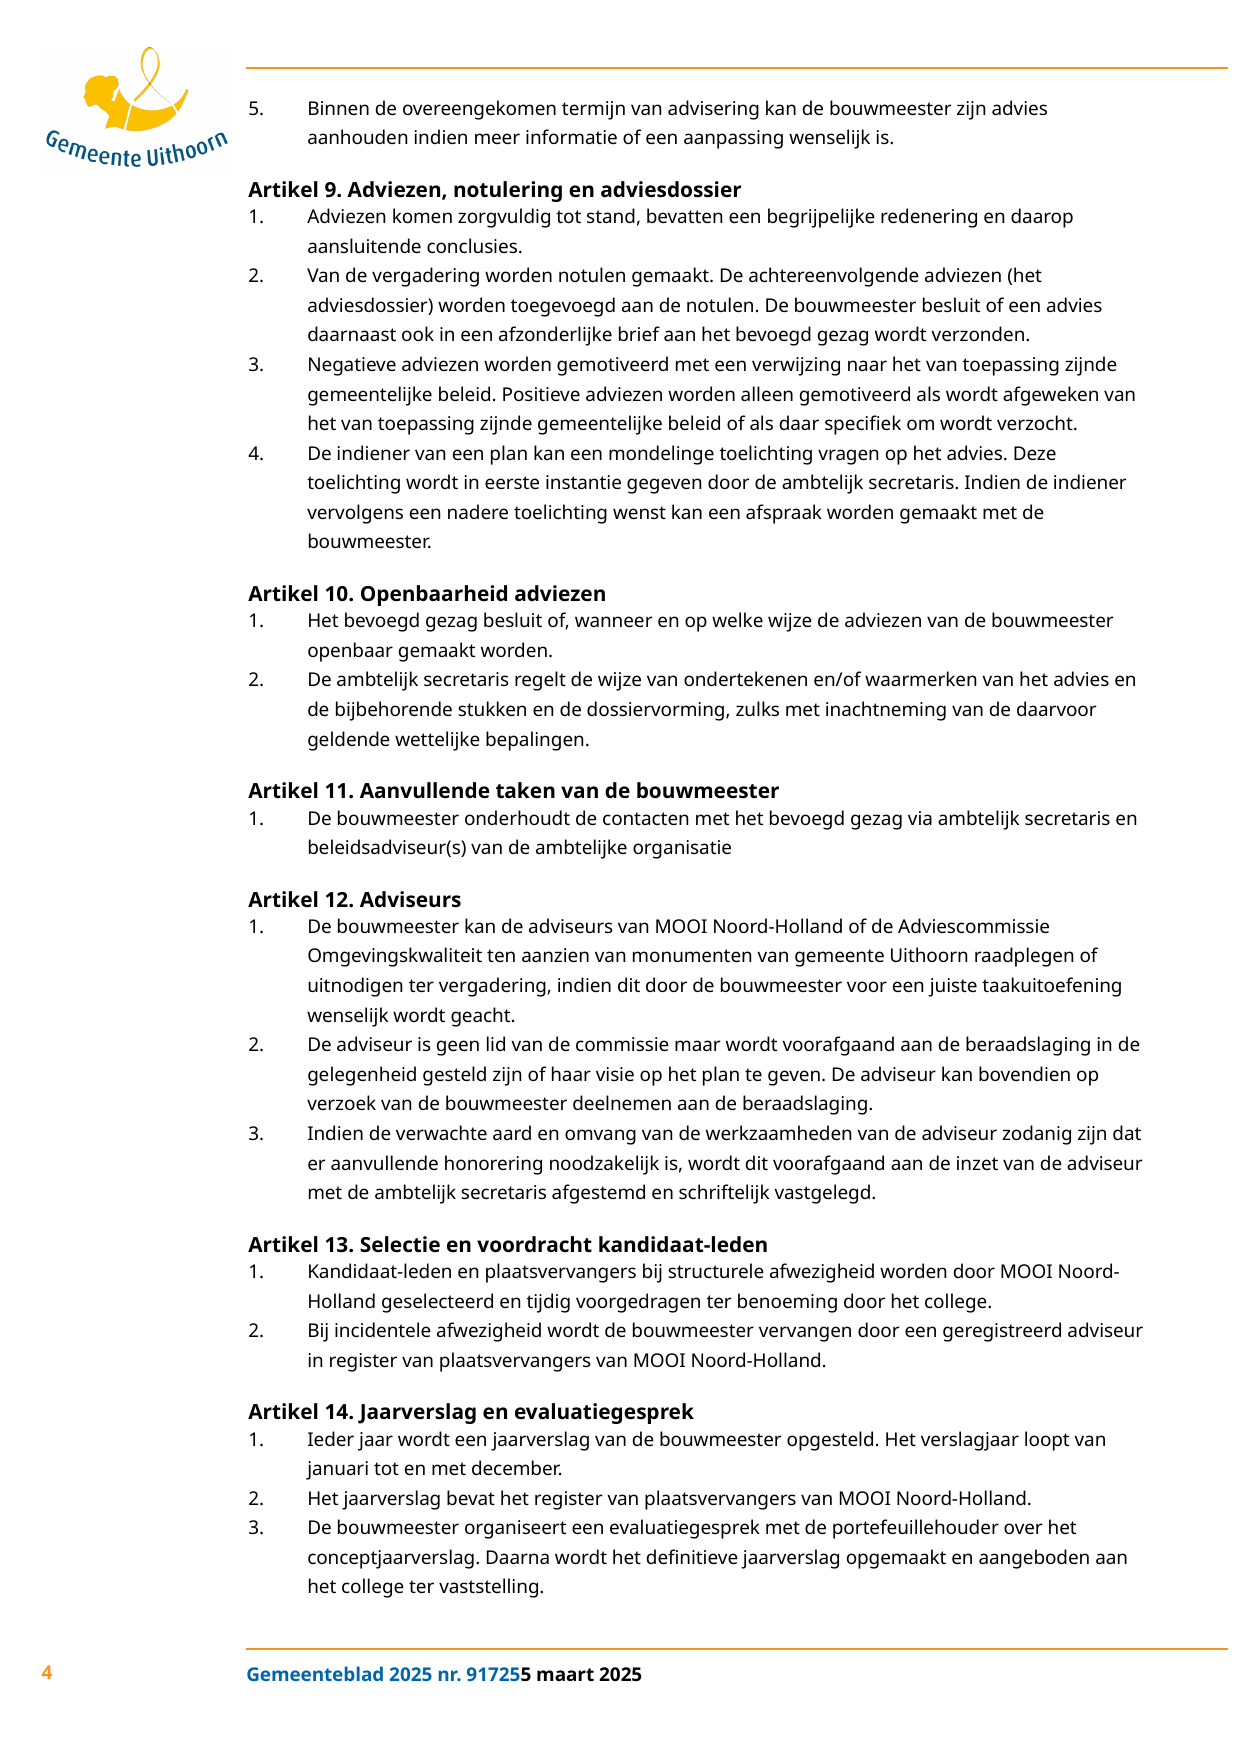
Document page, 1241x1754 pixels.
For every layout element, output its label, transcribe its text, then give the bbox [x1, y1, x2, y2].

text Artikel 13. Selectie en voordracht kandidaat-leden [248, 1230, 1152, 1258]
text Artikel 11. Aanvullende taken van de bouwmeester [248, 776, 1152, 805]
list Het jaarverslag bevat het register van plaatsvervangers van MOOI Noord-Holland. [248, 1485, 1152, 1511]
list De indiener van een plan kan een mondelinge toelichting vragen op het advies. Deze toelichting wordt in eerste instantie gegeven door de ambtelijk secretaris. Indien de indiener vervolgens een nadere toelichting wenst kan een afspraak worden gemaakt met de bouwmeester. [248, 440, 1152, 554]
picture [41, 47, 231, 172]
text Artikel 9. Adviezen, notulering en adviesdossier [248, 175, 1152, 203]
list Indien de verwachte aard en omvang van de werkzaamheden van de adviseur zodanig zijn dat er aanvullende honorering noodzakelijk is, wordt dit voorafgaand aan de inzet van de adviseur met de ambtelijk secretaris afgestemd en schriftelijk vastgelegd. [248, 1120, 1152, 1205]
list De bouwmeester kan de adviseurs van MOOI Noord-Holland of de Adviescommissie Omgevingskwaliteit ten aanzien van monumenten van gemeente Uithoorn raadplegen of uitnodigen ter vergadering, indien dit door de bouwmeester voor een juiste taakuitoefening wenselijk wordt geacht. [248, 913, 1152, 1028]
list De adviseur is geen lid van de commissie maar wordt voorafgaand aan de beraadslaging in de gelegenheid gesteld zijn of haar visie op het plan te geven. De adviseur kan bovendien op verzoek van de bouwmeester deelnemen aan de beraadslaging. [248, 1031, 1152, 1116]
list Adviezen komen zorgvuldig tot stand, bevatten een begrijpelijke redenering en daarop aansluitende conclusies. [248, 203, 1152, 258]
list Kandidaat-leden en plaatsvervangers bij structurele afwezigheid worden door MOOI Noord-Holland geselecteerd en tijdig voorgedragen ter benoeming door het college. [248, 1258, 1152, 1313]
list Binnen de overeengekomen termijn van advisering kan de bouwmeester zijn advies aanhouden indien meer informatie of een aanpassing wenselijk is. [248, 95, 1152, 150]
list Bij incidentele afwezigheid wordt de bouwmeester vervangen door een geregistreerd adviseur in register van plaatsvervangers van MOOI Noord-Holland. [248, 1317, 1152, 1373]
text Artikel 14. Jaarverslag en evaluatiegesprek [248, 1397, 1152, 1426]
list De bouwmeester onderhoudt de contacten met het bevoegd gezag via ambtelijk secretaris en beleidsadviseur(s) van de ambtelijke organisatie [248, 805, 1152, 860]
text Artikel 12. Adviseurs [248, 885, 1152, 913]
list De ambtelijk secretaris regelt de wijze van ondertekenen en/of waarmerken van het advies en de bijbehorende stukken en de dossiervorming, zulks met inachtneming van de daarvoor geldende wettelijke bepalingen. [248, 667, 1152, 752]
list Negatieve adviezen worden gemotiveerd met een verwijzing naar het van toepassing zijnde gemeentelijke beleid. Positieve adviezen worden alleen gemotiveerd als wordt afgeweken van het van toepassing zijnde gemeentelijke beleid of als daar specifiek om wordt verzocht. [248, 351, 1152, 436]
list Het bevoegd gezag besluit of, wanneer en op welke wijze de adviezen van de bouwmeester openbaar gemaakt worden. [248, 607, 1152, 663]
list Ieder jaar wordt een jaarverslag van de bouwmeester opgesteld. Het verslagjaar loopt van januari tot en met december. [248, 1426, 1152, 1481]
text Artikel 10. Openbaarheid adviezen [248, 579, 1152, 607]
list De bouwmeester organiseert een evaluatiegesprek met de portefeuillehouder over het conceptjaarverslag. Daarna wordt het definitieve jaarverslag opgemaakt en aangeboden aan het college ter vaststelling. [248, 1514, 1152, 1599]
list Van de vergadering worden notulen gemaakt. De achtereenvolgende adviezen (het adviesdossier) worden toegevoegd aan de notulen. De bouwmeester besluit of een advies daarnaast ook in een afzonderlijke brief aan het bevoegd gezag wordt verzonden. [248, 262, 1152, 347]
